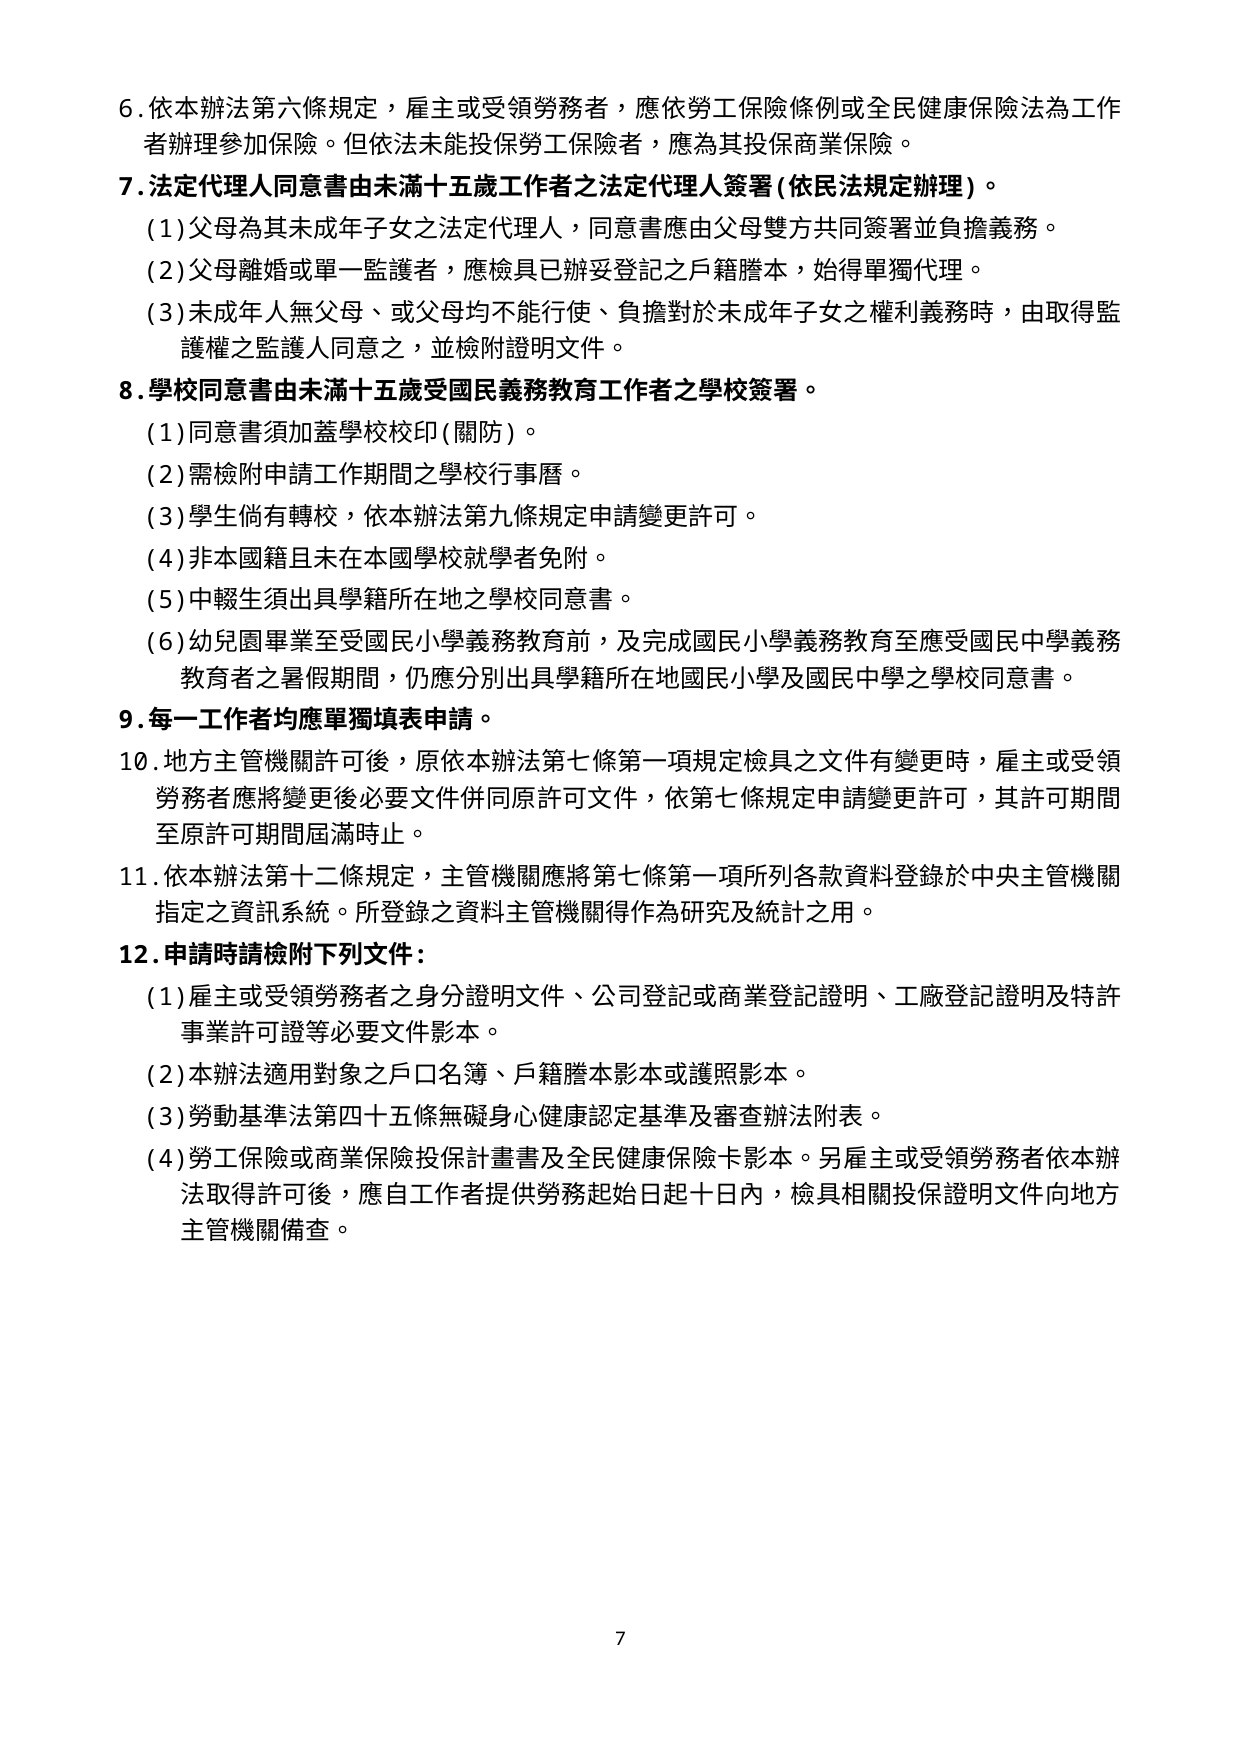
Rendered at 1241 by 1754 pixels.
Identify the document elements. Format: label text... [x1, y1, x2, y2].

text 9.每一工作者均應單獨填表申請。 [118, 700, 1122, 736]
text (2)需檢附申請工作期間之學校行事曆。 [143, 454, 1122, 491]
text (1)雇主或受領勞務者之身分證明文件、公司登記或商業登記證明、工廠登記證明及特許事業許可證等必要文件影本。 [143, 976, 1122, 1049]
text 7.法定代理人同意書由未滿十五歲工作者之法定代理人簽署(依民法規定辦理)。 [118, 167, 1122, 203]
text (5)中輟生須出具學籍所在地之學校同意書。 [143, 580, 1122, 616]
text (1)同意書須加蓋學校校印(關防)。 [143, 412, 1122, 449]
text (2)本辦法適用對象之戶口名簿、戶籍謄本影本或護照影本。 [143, 1054, 1122, 1091]
text (1)父母為其未成年子女之法定代理人，同意書應由父母雙方共同簽署並負擔義務。 [143, 209, 1122, 245]
text (4)勞工保險或商業保險投保計畫書及全民健康保險卡影本。另雇主或受領勞務者依本辦法取得許可後，應自工作者提供勞務起始日起十日內，檢具相關投保證明文件向地方主管機關備查。 [143, 1138, 1122, 1247]
text (4)非本國籍且未在本國學校就學者免附。 [143, 538, 1122, 574]
text (6)幼兒園畢業至受國民小學義務教育前，及完成國民小學義務教育至應受國民中學義務教育者之暑假期間，仍應分別出具學籍所在地國民小學及國民中學之學校同意書。 [143, 622, 1122, 694]
text 11.依本辦法第十二條規定，主管機關應將第七條第一項所列各款資料登錄於中央主管機關指定之資訊系統。所登錄之資料主管機關得作為研究及統計之用。 [118, 856, 1122, 929]
text 12.申請時請檢附下列文件: [118, 934, 1122, 971]
text 8.學校同意書由未滿十五歲受國民義務教育工作者之學校簽署。 [118, 371, 1122, 407]
text 10.地方主管機關許可後，原依本辦法第七條第一項規定檢具之文件有變更時，雇主或受領勞務者應將變更後必要文件併同原許可文件，依第七條規定申請變更許可，其許可期間至原許可期間屆滿時止。 [118, 742, 1122, 851]
text (3)勞動基準法第四十五條無礙身心健康認定基準及審查辦法附表。 [143, 1096, 1122, 1132]
text (3)未成年人無父母、或父母均不能行使、負擔對於未成年子女之權利義務時，由取得監護權之監護人同意之，並檢附證明文件。 [143, 292, 1122, 365]
text (3)學生倘有轉校，依本辦法第九條規定申請變更許可。 [143, 496, 1122, 532]
text (2)父母離婚或單一監護者，應檢具已辦妥登記之戶籍謄本，始得單獨代理。 [143, 251, 1122, 287]
text 6.依本辦法第六條規定，雇主或受領勞務者，應依勞工保險條例或全民健康保險法為工作者辦理參加保險。但依法未能投保勞工保險者，應為其投保商業保險。 [118, 89, 1122, 161]
